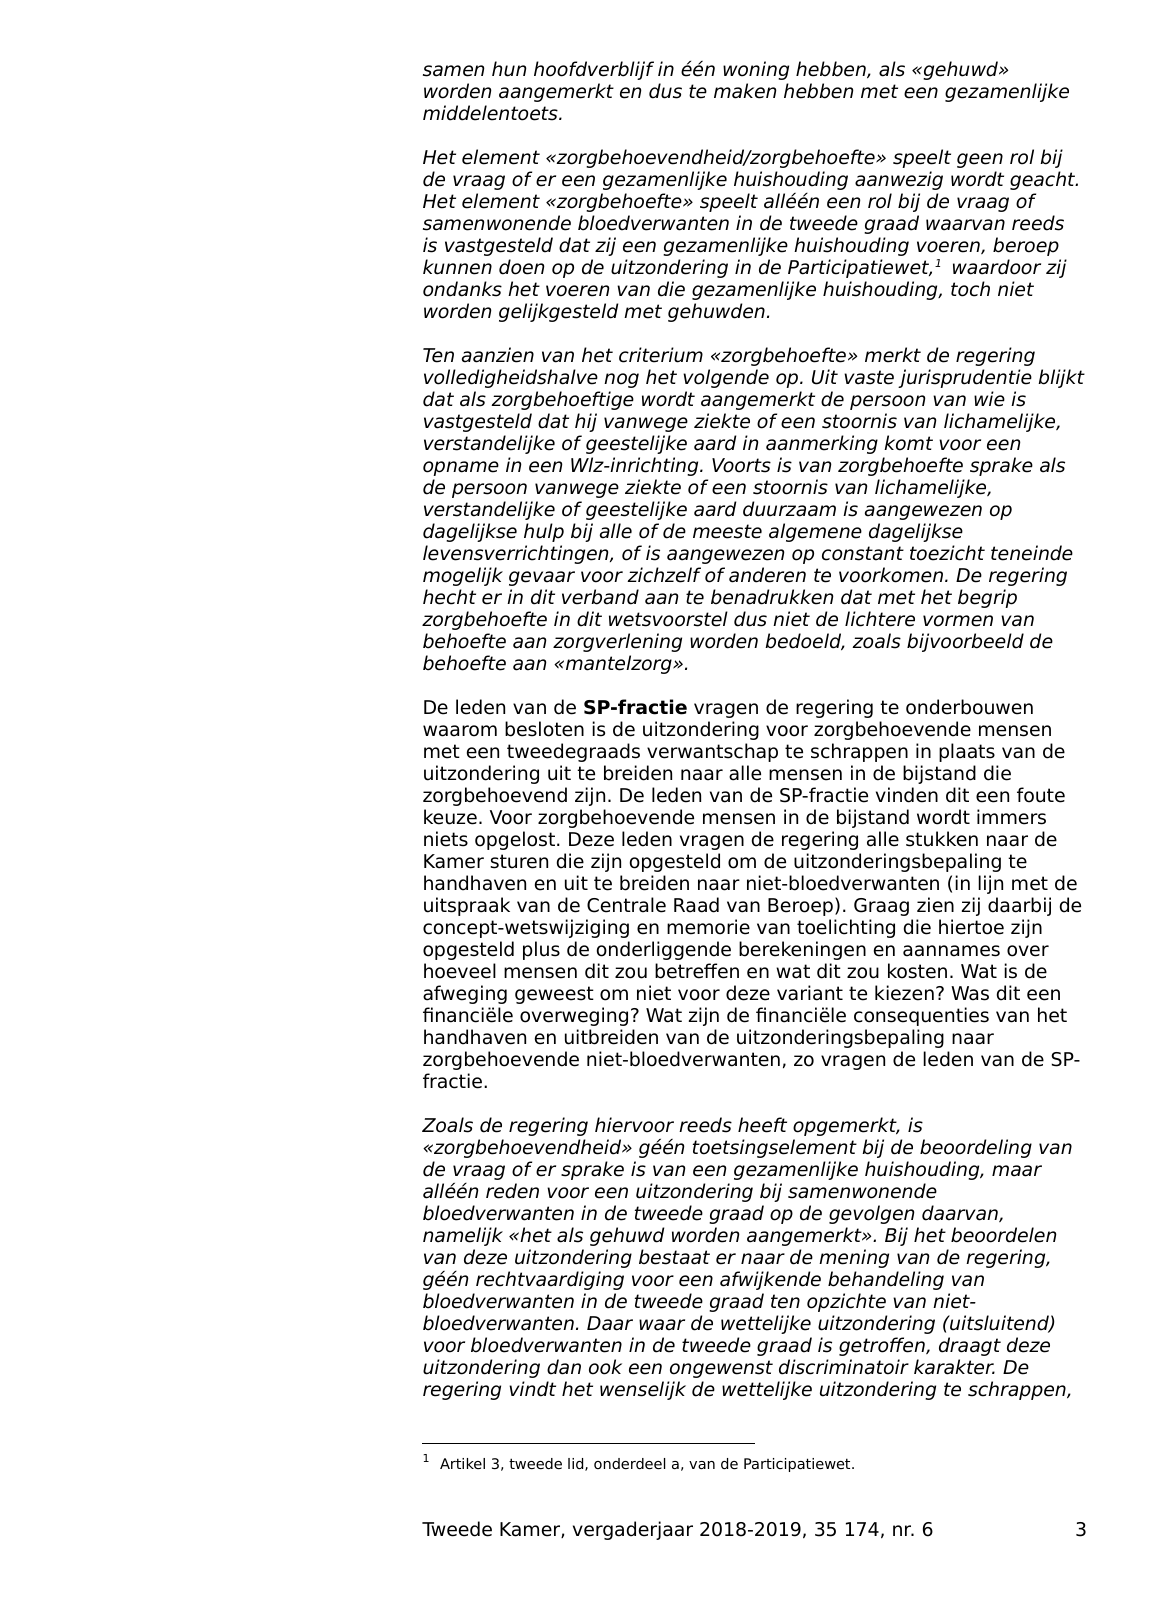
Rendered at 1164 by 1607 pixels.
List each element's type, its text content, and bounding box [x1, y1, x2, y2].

text Zoals de regering hiervoor reeds heeft opgemerkt, is «zorgbehoevendheid» géén toetsingselement bij de beoordeling van de vraag of er sprake is van een gezamenlijke huishouding, maar alléén reden voor een uitzondering bij samenwonende bloedverwanten in de tweede graad op de gevolgen daarvan, namelijk «het als gehuwd worden aangemerkt». Bij het beoordelen van deze uitzondering bestaat er naar de mening van de regering, géén rechtvaardiging voor een afwijkende behandeling van bloedverwanten in de tweede graad ten opzichte van niet-bloedverwanten. Daar waar de wettelijke uitzondering (uitsluitend) voor bloedverwanten in de tweede graad is getroffen, draagt deze uitzondering dan ook een ongewenst discriminatoir karakter. De regering vindt het wenselijk de wettelijke uitzondering te schrappen, [422, 1115, 1087, 1401]
text Ten aanzien van het criterium «zorgbehoefte» merkt de regering volledigheidshalve nog het volgende op. Uit vaste jurisprudentie blijkt dat als zorgbehoeftige wordt aangemerkt de persoon van wie is vastgesteld dat hij vanwege ziekte of een stoornis van lichamelijke, verstandelijke of geestelijke aard in aanmerking komt voor een opname in een Wlz-inrichting. Voorts is van zorgbehoefte sprake als de persoon vanwege ziekte of een stoornis van lichamelijke, verstandelijke of geestelijke aard duurzaam is aangewezen op dagelijkse hulp bij alle of de meeste algemene dagelijkse levensverrichtingen, of is aangewezen op constant toezicht teneinde mogelijk gevaar voor zichzelf of anderen te voorkomen. De regering hecht er in dit verband aan te benadrukken dat met het begrip zorgbehoefte in dit wetsvoorstel dus niet de lichtere vormen van behoefte aan zorgverlening worden bedoeld, zoals bijvoorbeeld de behoefte aan «mantelzorg». [422, 345, 1087, 675]
text samen hun hoofdverblijf in één woning hebben, als «gehuwd» worden aangemerkt en dus te maken hebben met een gezamenlijke middelentoets. [422, 59, 1087, 125]
text Artikel 3, tweede lid, onderdeel a, van de Participatiewet. [422, 1452, 1087, 1474]
text Het element «zorgbehoevendheid/zorgbehoefte» speelt geen rol bij de vraag of er een gezamenlijke huishouding aanwezig wordt geacht. Het element «zorgbehoefte» speelt alléén een rol bij de vraag of samenwonende bloedverwanten in de tweede graad waarvan reeds is vastgesteld dat zij een gezamenlijke huishouding voeren, beroep kunnen doen op de uitzondering in de Participatiewet, waardoor zij ondanks het voeren van die gezamenlijke huishouding, toch niet worden gelijkgesteld met gehuwden. [422, 147, 1087, 323]
text De leden van de SP-fractie vragen de regering te onderbouwen waarom besloten is de uitzondering voor zorgbehoevende mensen met een tweedegraads verwantschap te schrappen in plaats van de uitzondering uit te breiden naar alle mensen in de bijstand die zorgbehoevend zijn. De leden van de SP-fractie vinden dit een foute keuze. Voor zorgbehoevende mensen in de bijstand wordt immers niets opgelost. Deze leden vragen de regering alle stukken naar de Kamer sturen die zijn opgesteld om de uitzonderingsbepaling te handhaven en uit te breiden naar niet-bloedverwanten (in lijn met de uitspraak van de Centrale Raad van Beroep). Graag zien zij daarbij de concept-wetswijziging en memorie van toelichting die hiertoe zijn opgesteld plus de onderliggende berekeningen en aannames over hoeveel mensen dit zou betreffen en wat dit zou kosten. Wat is de afweging geweest om niet voor deze variant te kiezen? Was dit een financiële overweging? Wat zijn de financiële consequenties van het handhaven en uitbreiden van de uitzonderingsbepaling naar zorgbehoevende niet-bloedverwanten, zo vragen de leden van de SP-fractie. [422, 697, 1087, 1093]
